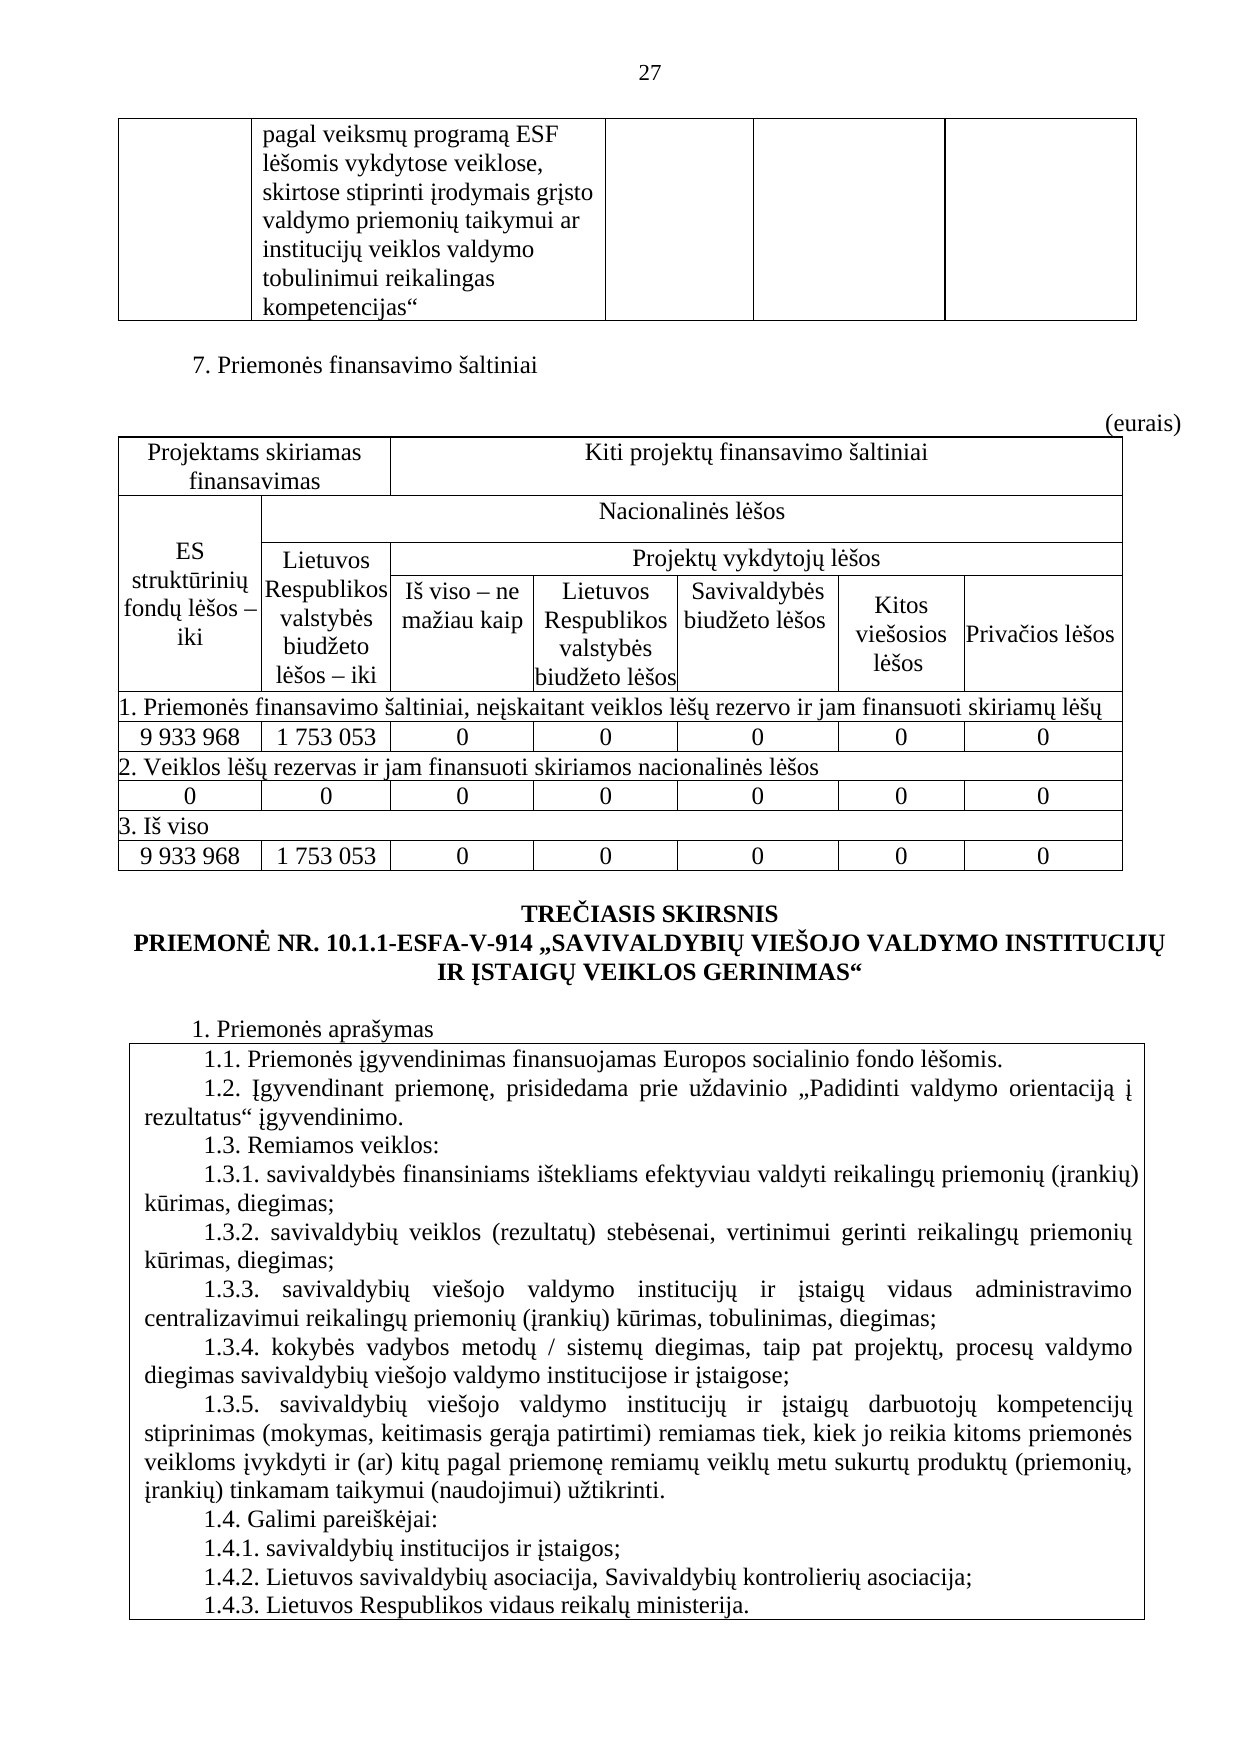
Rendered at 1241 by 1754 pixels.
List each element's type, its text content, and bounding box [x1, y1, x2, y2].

text 1. Priemonės aprašymas [185, 1014, 1181, 1043]
table_header 1.1. Priemonės įgyvendinimas finansuojamas Europos socialinio fondo lėšomis. [130, 1044, 1144, 1073]
table_cell 9 933 968 [119, 841, 261, 870]
table_cell 0 [965, 722, 1122, 751]
table_cell Projektų vykdytojų lėšos [391, 543, 1122, 575]
text (eurais) [118, 408, 1181, 436]
table_cell [946, 119, 1136, 320]
table_cell 1. Priemonės finansavimo šaltiniai, neįskaitant veiklos lėšų rezervo ir jam finansuoti skiriamų lėšų [119, 692, 1122, 721]
table_cell 0 [965, 781, 1122, 810]
table_cell 0 [839, 781, 964, 810]
table_cell 0 [678, 722, 838, 751]
table_cell 0 [534, 841, 677, 870]
table_cell 0 [534, 722, 677, 751]
table_cell 3. Iš viso [119, 811, 1122, 840]
table_cell 0 [262, 781, 390, 810]
table_cell Savivaldybės biudžeto lėšos [678, 576, 838, 691]
table_cell [606, 119, 753, 320]
table_cell Privačios lėšos [965, 576, 1122, 691]
table_cell 0 [391, 841, 533, 870]
table_cell [754, 119, 944, 320]
table_cell Lietuvos Respublikos valstybės biudžeto lėšos – iki [262, 543, 390, 691]
table_cell pagal veiksmų programą ESF lėšomis vykdytose veiklose, skirtose stiprinti įrodymais grįsto valdymo priemonių taikymui ar institucijų veiklos valdymo tobulinimui reikalingas kompetencijas“ [252, 119, 605, 320]
table_cell 0 [839, 841, 964, 870]
table_cell 9 933 968 [119, 722, 261, 751]
text 7. Priemonės finansavimo šaltiniai [118, 350, 1181, 379]
table_cell 2. Veiklos lėšų rezervas ir jam finansuoti skiriamos nacionalinės lėšos [119, 752, 1122, 780]
table_cell 1.4. Galimi pareiškėjai: 1.4.1. savivaldybių institucijos ir įstaigos; 1.4.2. Lietuvos savivaldybių asociacija, Savivaldybių kontrolierių asociacija; 1.4.3. Lietuvos Respublikos vidaus reikalų ministerija. [130, 1504, 1144, 1619]
table_cell 0 [534, 781, 677, 810]
table_cell 0 [678, 781, 838, 810]
table_cell 1 753 053 [262, 722, 390, 751]
table_cell 0 [391, 781, 533, 810]
table_cell 0 [119, 781, 261, 810]
table_cell 0 [391, 722, 533, 751]
table_cell Lietuvos Respublikos valstybės biudžeto lėšos [534, 576, 677, 691]
table_cell ES struktūrinių fondų lėšos – iki [119, 496, 261, 691]
table_cell 0 [839, 722, 964, 751]
table_cell Iš viso – ne mažiau kaip [391, 576, 533, 691]
table_cell [119, 119, 251, 320]
text PRIEMONĖ NR. 10.1.1-ESFA-V-914 „SAVIVALDYBIŲ VIEŠOJO VALDYMO INSTITUCIJŲ IR ĮSTAIGŲ VEIKLOS GERINIMAS“ [118, 928, 1181, 986]
table_cell 1 753 053 [262, 841, 390, 870]
table_cell 1.3. Remiamos veiklos: 1.3.1. savivaldybės finansiniams ištekliams efektyviau valdyti reikalingų priemonių (įrankių) kūrimas, diegimas; 1.3.2. savivaldybių veiklos (rezultatų) stebėsenai, vertinimui gerinti reikalingų priemonių kūrimas, diegimas; 1.3.3. savivaldybių viešojo valdymo institucijų ir įstaigų vidaus administravimo centralizavimui reikalingų priemonių (įrankių) kūrimas, tobulinimas, diegimas; 1.3.4. kokybės vadybos metodų / sistemų diegimas, taip pat projektų, procesų valdymo diegimas savivaldybių viešojo valdymo institucijose ir įstaigose; 1.3.5. savivaldybių viešojo valdymo institucijų ir įstaigų darbuotojų kompetencijų stiprinimas (mokymas, keitimasis gerąja patirtimi) remiamas tiek, kiek jo reikia kitoms priemonės veikloms įvykdyti ir (ar) kitų pagal priemonę remiamų veiklų metu sukurtų produktų (priemonių, įrankių) tinkamam taikymui (naudojimui) užtikrinti. [130, 1131, 1144, 1504]
table_cell 1.2. Įgyvendinant priemonę, prisidedama prie uždavinio „Padidinti valdymo orientaciją į rezultatus“ įgyvendinimo. [130, 1073, 1144, 1131]
table_cell 0 [678, 841, 838, 870]
table_cell Nacionalinės lėšos [262, 496, 1122, 542]
text TREČIASIS SKIRSNIS [118, 899, 1181, 928]
table_cell 0 [965, 841, 1122, 870]
table_header Kiti projektų finansavimo šaltiniai [391, 438, 1122, 495]
table_cell Kitos viešosios lėšos [839, 576, 964, 691]
table_header Projektams skiriamas finansavimas [119, 438, 390, 495]
